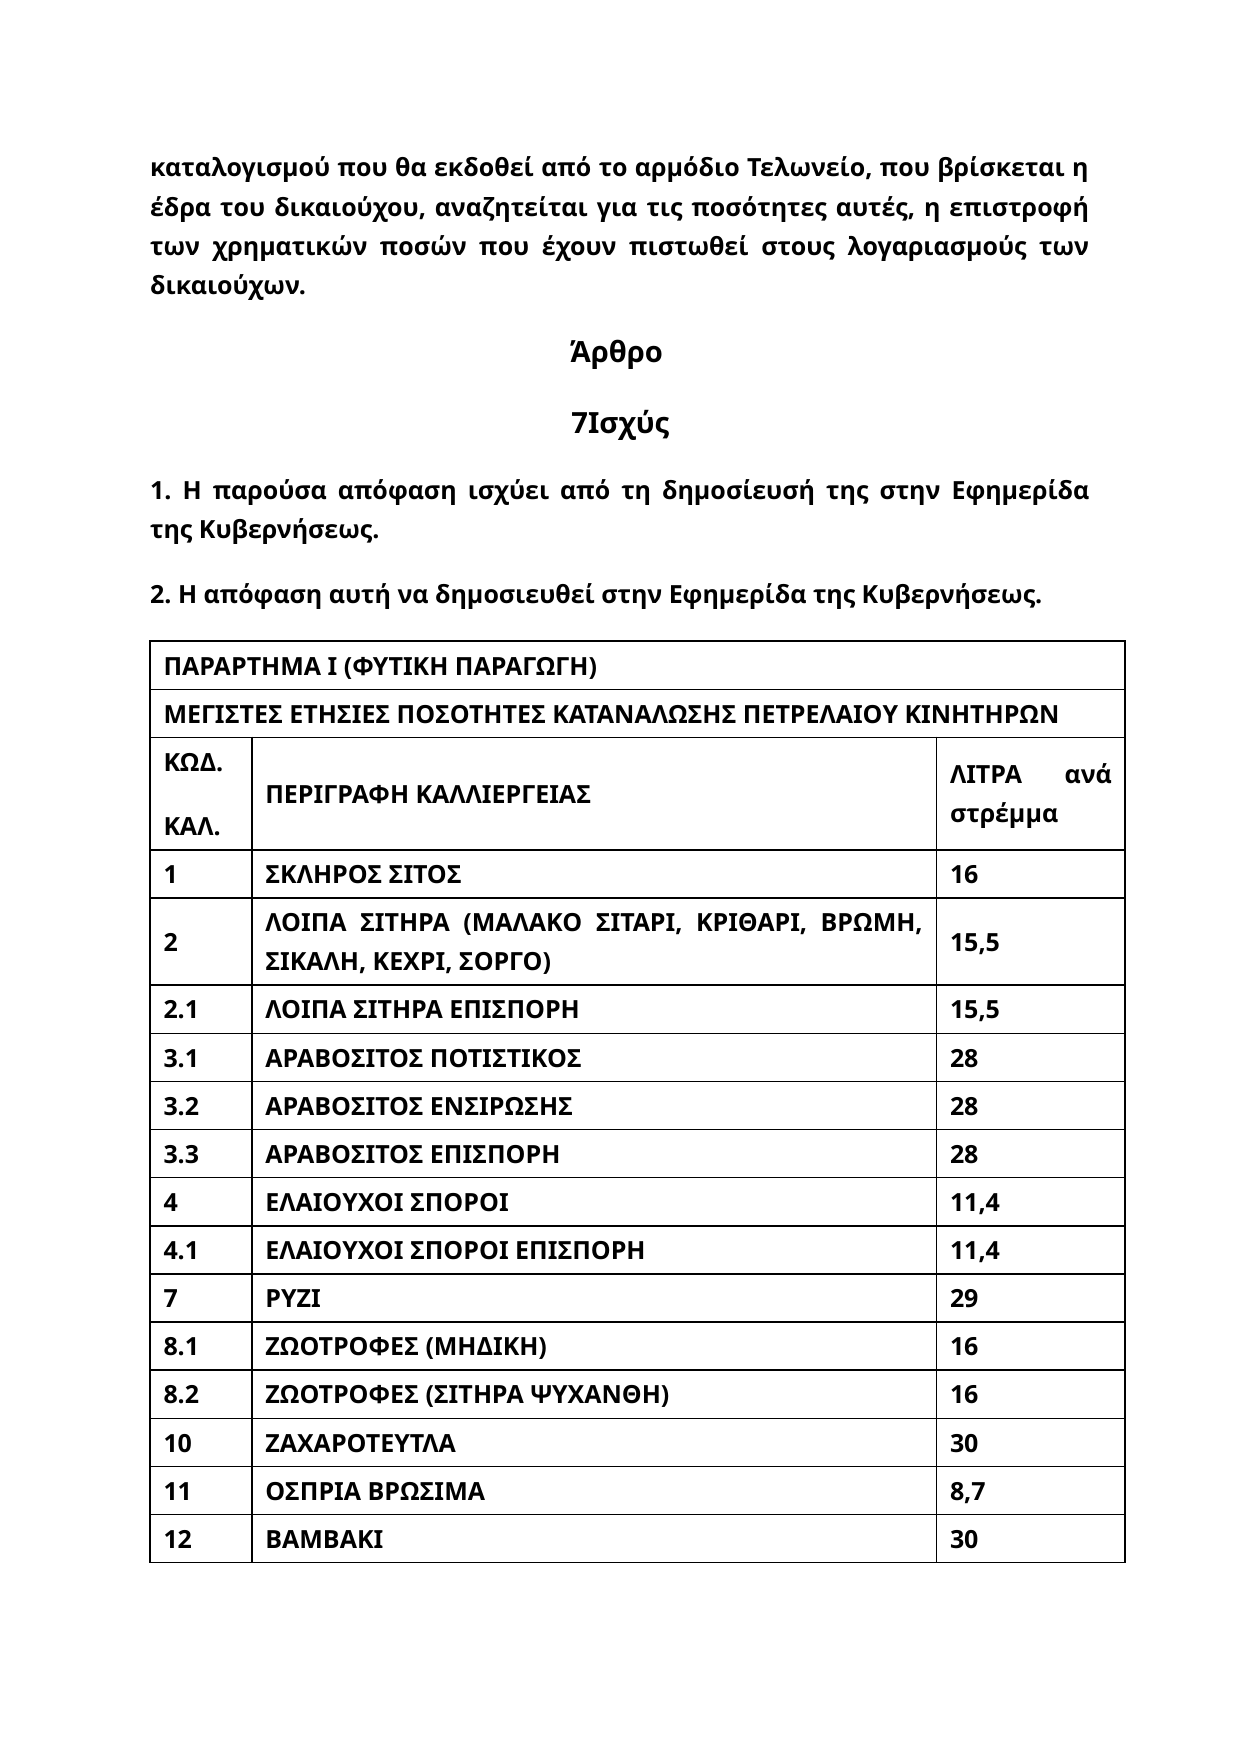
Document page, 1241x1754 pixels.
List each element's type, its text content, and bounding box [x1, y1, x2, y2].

table_cell 3.2 [151, 1082, 251, 1129]
text καταλογισμού που θα εκδοθεί από το αρμόδιο Τελωνείο, που βρίσκεται η έδρα του δικαιούχου, αναζητείται για τις ποσότητες αυτές, η επιστροφή των χρηματικών ποσών που έχουν πιστωθεί στους λογαριασμούς των δικαιούχων. [150, 150, 1090, 302]
table_cell ΡΥΖΙ [253, 1275, 936, 1321]
table_cell ΖΑΧΑΡΟΤΕΥΤΛΑ [253, 1419, 936, 1466]
table_cell 11,4 [937, 1227, 1124, 1273]
table_cell 28 [937, 1034, 1124, 1081]
table_cell 4.1 [151, 1227, 251, 1273]
table_cell 3.3 [151, 1130, 251, 1177]
table_cell 16 [937, 851, 1124, 897]
table_cell 30 [937, 1515, 1124, 1562]
table_cell ΑΡΑΒΟΣΙΤΟΣ ΠΟΤΙΣΤΙΚΟΣ [253, 1034, 936, 1081]
table_cell ΛΟΙΠΑ ΣΙΤΗΡΑ (ΜΑΛΑΚΟ ΣΙΤΑΡΙ, ΚΡΙΘΑΡΙ, ΒΡΩΜΗ, ΣΙΚΑΛΗ, ΚΕΧΡΙ, ΣΟΡΓΟ) [253, 899, 936, 984]
text 1. Η παρούσα απόφαση ισχύει από τη δημοσίευσή της στην Εφημερίδα της Κυβερνήσεως. [150, 473, 1090, 546]
table_header ΠΑΡΑΡΤΗΜΑ I (ΦΥΤΙΚΗ ΠΑΡΑΓΩΓΗ) [151, 642, 1124, 688]
table_cell 2 [151, 899, 251, 984]
subtitle 7Ισχύς [150, 402, 1090, 442]
table_cell 15,5 [937, 986, 1124, 1032]
table_cell 28 [937, 1082, 1124, 1129]
table_cell 12 [151, 1515, 251, 1562]
table_cell ΟΣΠΡΙΑ ΒΡΩΣΙΜΑ [253, 1467, 936, 1514]
table_cell ΕΛΑΙΟΥΧΟΙ ΣΠΟΡΟΙ [253, 1178, 936, 1225]
table_cell ΛΙΤΡΑ ανά στρέμμα [937, 738, 1124, 849]
subtitle Άρθρο [150, 332, 1090, 371]
text 2. Η απόφαση αυτή να δημοσιευθεί στην Εφημερίδα της Κυβερνήσεως. [150, 576, 1090, 610]
table_cell ΑΡΑΒΟΣΙΤΟΣ ΕΝΣΙΡΩΣΗΣ [253, 1082, 936, 1129]
table_cell ΕΛΑΙΟΥΧΟΙ ΣΠΟΡΟΙ ΕΠΙΣΠΟΡΗ [253, 1227, 936, 1273]
table_cell 11,4 [937, 1178, 1124, 1225]
table_cell ΠΕΡΙΓΡΑΦΗ ΚΑΛΛΙΕΡΓΕΙΑΣ [253, 738, 936, 849]
table_cell 3.1 [151, 1034, 251, 1081]
table_cell ΑΡΑΒΟΣΙΤΟΣ ΕΠΙΣΠΟΡΗ [253, 1130, 936, 1177]
table_cell ΒΑΜΒΑΚΙ [253, 1515, 936, 1562]
table_cell 29 [937, 1275, 1124, 1321]
table_cell 15,5 [937, 899, 1124, 984]
table_cell ΣΚΛΗΡΟΣ ΣΙΤΟΣ [253, 851, 936, 897]
table_cell 11 [151, 1467, 251, 1514]
table_cell ΛΟΙΠΑ ΣΙΤΗΡΑ ΕΠΙΣΠΟΡΗ [253, 986, 936, 1032]
table_cell 30 [937, 1419, 1124, 1466]
table_cell 8.1 [151, 1323, 251, 1369]
table_cell 1 [151, 851, 251, 897]
table_cell 4 [151, 1178, 251, 1225]
table_cell 10 [151, 1419, 251, 1466]
table_cell 2.1 [151, 986, 251, 1032]
table_cell 8.2 [151, 1371, 251, 1417]
table_cell 8,7 [937, 1467, 1124, 1514]
table_cell ΜΕΓΙΣΤΕΣ ΕΤΗΣΙΕΣ ΠΟΣΟΤΗΤΕΣ ΚΑΤΑΝΑΛΩΣΗΣ ΠΕΤΡΕΛΑΙΟΥ ΚΙΝΗΤΗΡΩΝ [151, 690, 1124, 737]
table_cell ΖΩΟΤΡΟΦΕΣ (ΣΙΤΗΡΑ ΨΥΧΑΝΘΗ) [253, 1371, 936, 1417]
table_cell 16 [937, 1323, 1124, 1369]
table_cell ΖΩΟΤΡΟΦΕΣ (ΜΗΔΙΚΗ) [253, 1323, 936, 1369]
table_cell 7 [151, 1275, 251, 1321]
table_cell ΚΩΔ. ΚΑΛ. [151, 738, 251, 849]
table_cell 28 [937, 1130, 1124, 1177]
table_cell 16 [937, 1371, 1124, 1417]
